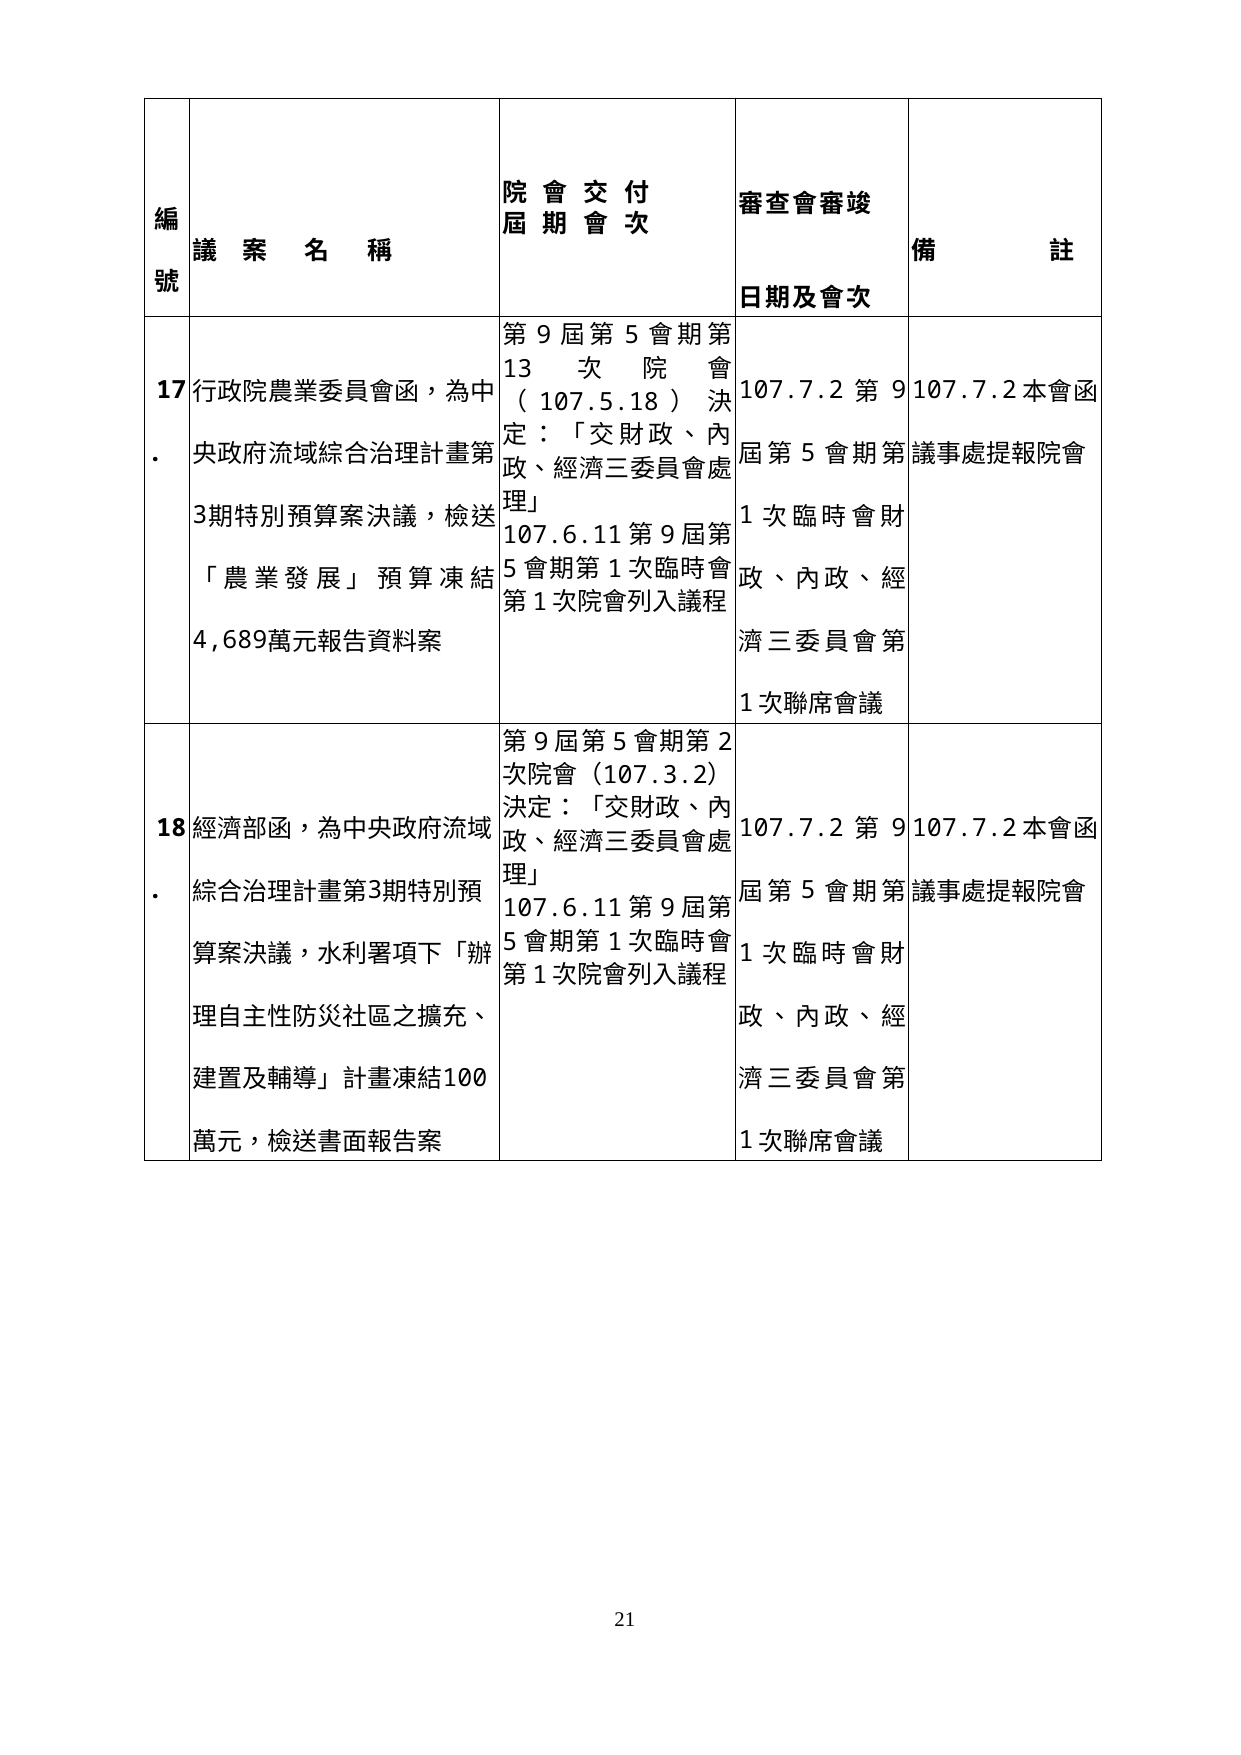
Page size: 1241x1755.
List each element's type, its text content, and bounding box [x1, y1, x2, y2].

table_header 審查會審竣 日期及會次 [736, 99, 908, 316]
table_cell 107.7.2第9屆第5會期第1次臨時會財政、內政、經濟三委員會第1次聯席會議 [736, 724, 908, 1160]
table_cell 107.7.2本會函議事處提報院會 [909, 724, 1101, 1160]
table_cell 107.7.2本會函議事處提報院會 [909, 317, 1101, 722]
table_header 院會交付 屆期會次 [500, 99, 735, 316]
table_cell [145, 724, 189, 1160]
table_cell 107.7.2第9屆第5會期第1次臨時會財政、內政、經濟三委員會第1次聯席會議 [736, 317, 908, 722]
table_header 編號 [145, 99, 189, 316]
table_cell 經濟部函，為中央政府流域綜合治理計畫第3期特別預算案決議，水利署項下「辦理自主性防災社區之擴充、建置及輔導」計畫凍結100萬元，檢送書面報告案 [190, 724, 499, 1160]
table_header 備 註 [909, 99, 1101, 316]
table_cell 行政院農業委員會函，為中央政府流域綜合治理計畫第3期特別預算案決議，檢送「農業發展」預算凍結4,689萬元報告資料案 [190, 317, 499, 722]
table_header 議 案 名 稱 [190, 99, 499, 316]
table_cell 第9屆第5會期第2次院會（107.3.2）決定：「交財政、內政、經濟三委員會處理」 107.6.11第9屆第5會期第1次臨時會第1次院會列入議程 [500, 724, 735, 1160]
table_cell [145, 317, 189, 722]
table_cell 第9屆第5會期第13次院會（107.5.18）決定：「交財政、內政、經濟三委員會處理」 107.6.11第9屆第5會期第1次臨時會第1次院會列入議程 [500, 317, 735, 722]
